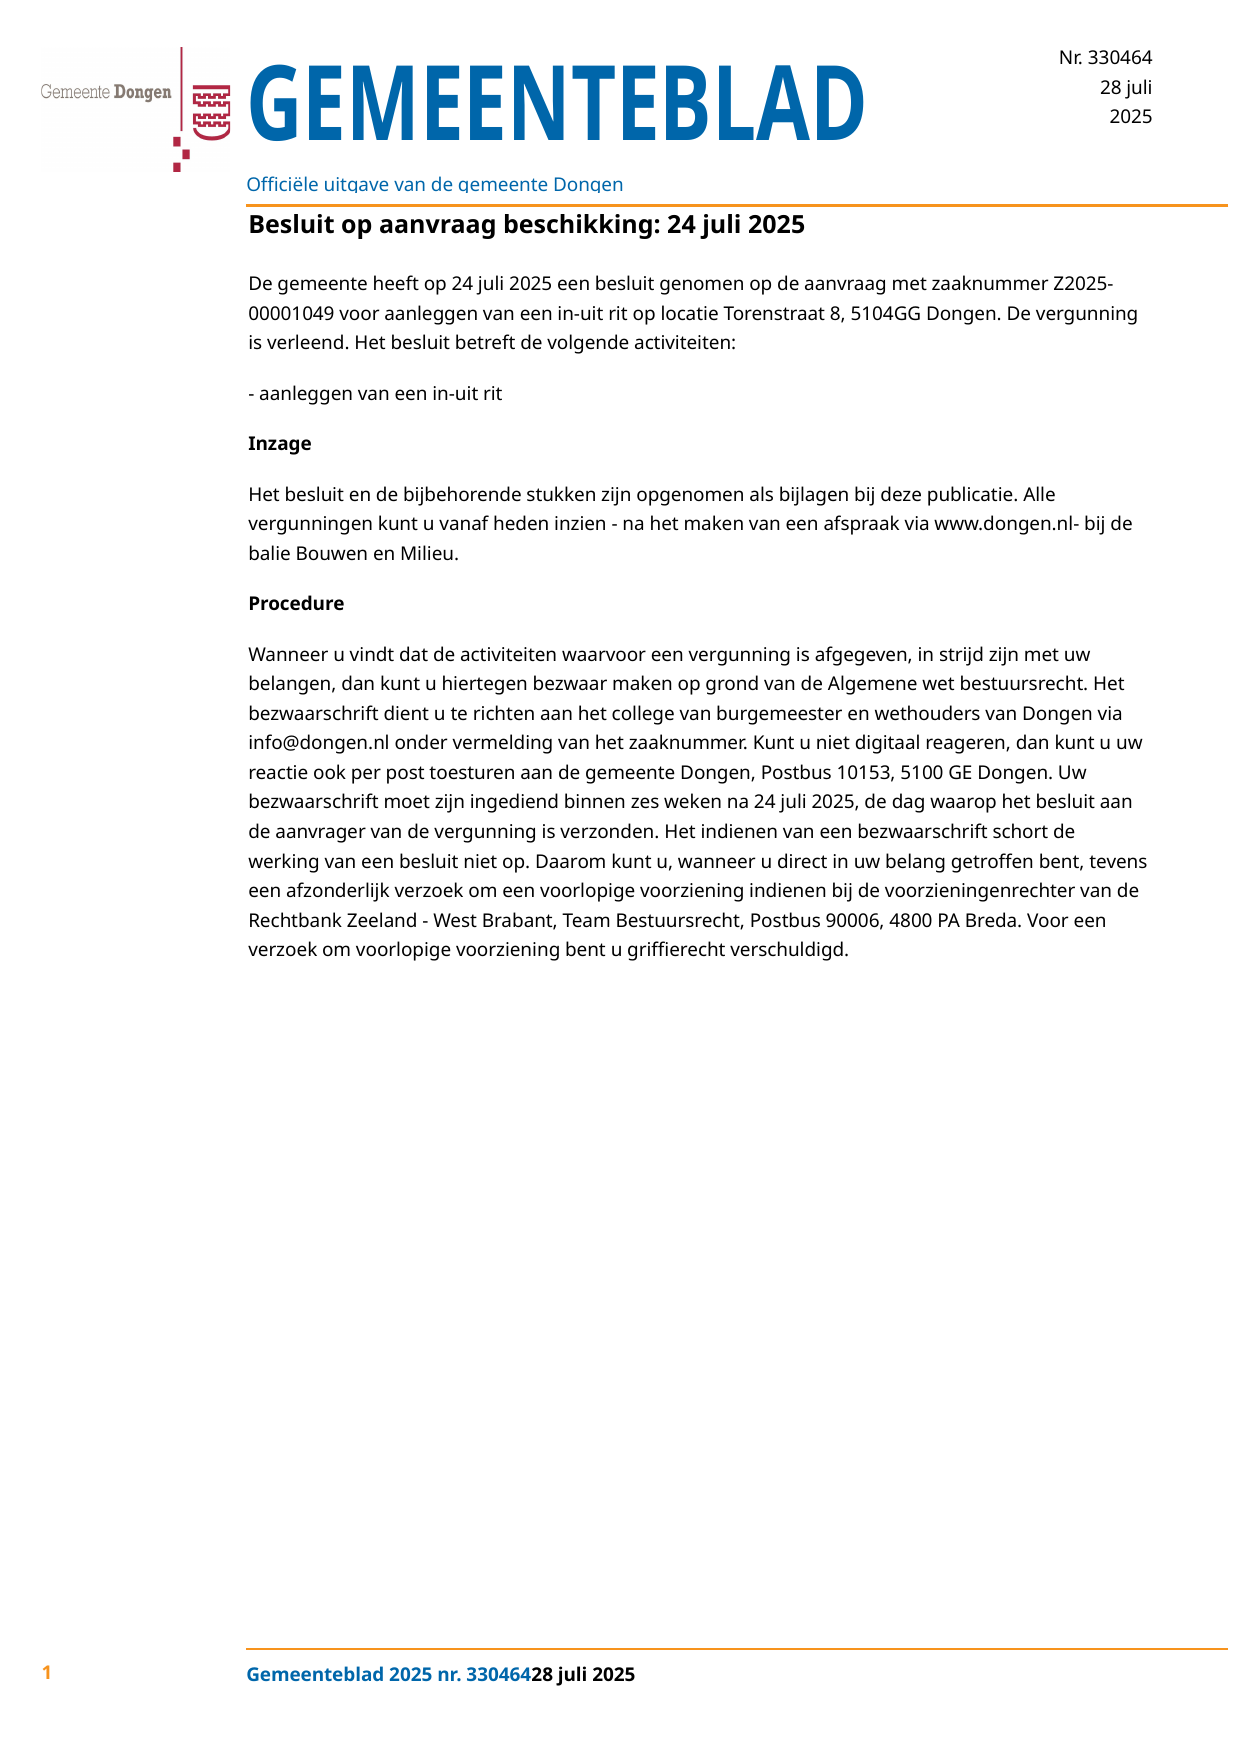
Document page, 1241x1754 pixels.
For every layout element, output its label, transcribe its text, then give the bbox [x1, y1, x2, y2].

text - aanleggen van een in-uit rit [248, 380, 1152, 406]
text Besluit op aanvraag beschikking: 24 juli 2025 [248, 207, 1152, 241]
text Wanneer u vindt dat de activiteiten waarvoor een vergunning is afgegeven, in strijd zijn met uw belangen, dan kunt u hiertegen bezwaar maken op grond van de Algemene wet bestuursrecht. Het bezwaarschrift dient u te richten aan het college van burgemeester en wethouders van Dongen via info@dongen.nl onder vermelding van het zaaknummer. Kunt u niet digitaal reageren, dan kunt u uw reactie ook per post toesturen aan de gemeente Dongen, Postbus 10153, 5100 GE Dongen. Uw bezwaarschrift moet zijn ingediend binnen zes weken na 24 juli 2025, de dag waarop het besluit aan de aanvrager van de vergunning is verzonden. Het indienen van een bezwaarschrift schort de werking van een besluit niet op. Daarom kunt u, wanneer u direct in uw belang getroffen bent, tevens een afzonderlijk verzoek om een voorlopige voorziening indienen bij de voorzieningenrechter van de Rechtbank Zeeland - West Brabant, Team Bestuursrecht, Postbus 90006, 4800 PA Breda. Voor een verzoek om voorlopige voorziening bent u griffierecht verschuldigd. [248, 641, 1152, 962]
picture [41, 47, 231, 172]
text Procedure [248, 590, 1152, 616]
text De gemeente heeft op 24 juli 2025 een besluit genomen op de aanvraag met zaaknummer Z2025-00001049 voor aanleggen van een in-uit rit op locatie Torenstraat 8, 5104GG Dongen. De vergunning is verleend. Het besluit betreft de volgende activiteiten: [248, 270, 1152, 355]
text Inzage [248, 430, 1152, 456]
text Het besluit en de bijbehorende stukken zijn opgenomen als bijlagen bij deze publicatie. Alle vergunningen kunt u vanaf heden inzien - na het maken van een afspraak via www.dongen.nl- bij de balie Bouwen en Milieu. [248, 481, 1152, 566]
